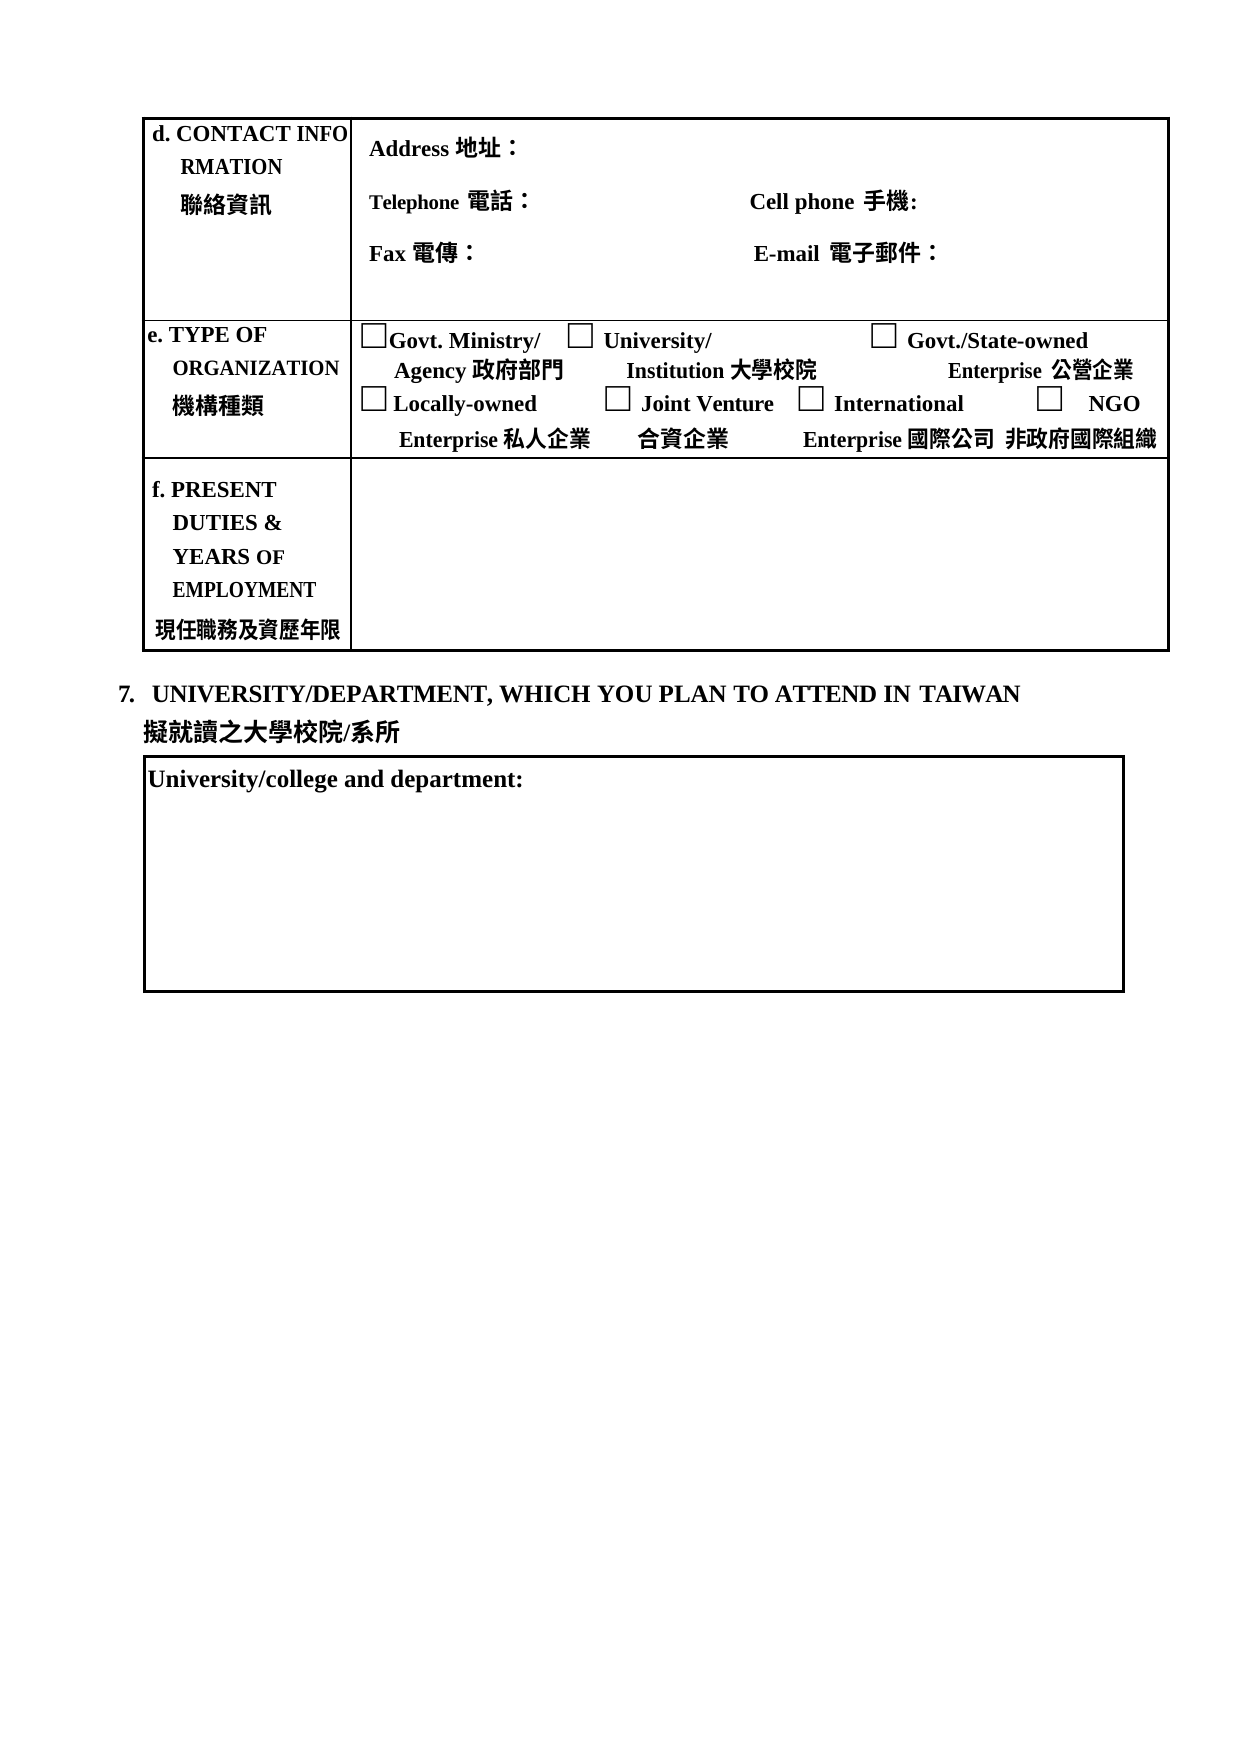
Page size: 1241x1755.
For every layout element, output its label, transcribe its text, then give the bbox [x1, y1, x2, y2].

text [146, 758, 1122, 990]
table_header d. CONTACT INFORMATION 聯絡資訊 [145, 120, 350, 319]
text University/college and department: [147, 764, 1122, 793]
table_cell e. TYPE OF ORGANIZATION 機構種類 [145, 321, 350, 457]
table_cell Govt. Ministry/ □ University/ □ Govt./State-owned Agency 政府部門 Institution 大學校院 Enterprise 公營企業 Locally-owned □ Joint Venture □ International □ NGO Enterprise 私人企業 合資企業 Enterprise 國際公司 非政府國際組織 [352, 321, 1167, 457]
table_cell [352, 459, 1167, 649]
table_header Address 地址： Telephone 電話： Cell phone 手機: Fax 電傳： E-mail 電子郵件： [352, 120, 1167, 319]
text 擬就讀之大學校院/系所 [143, 707, 1241, 750]
list UNIVERSITY/DEPARTMENT, WHICH YOU PLAN TO ATTEND IN TAIWAN [118, 682, 1241, 707]
table_cell f. PRESENT DUTIES & YEARS OF EMPLOYMENT 現任職務及資歷年限 [145, 459, 350, 649]
